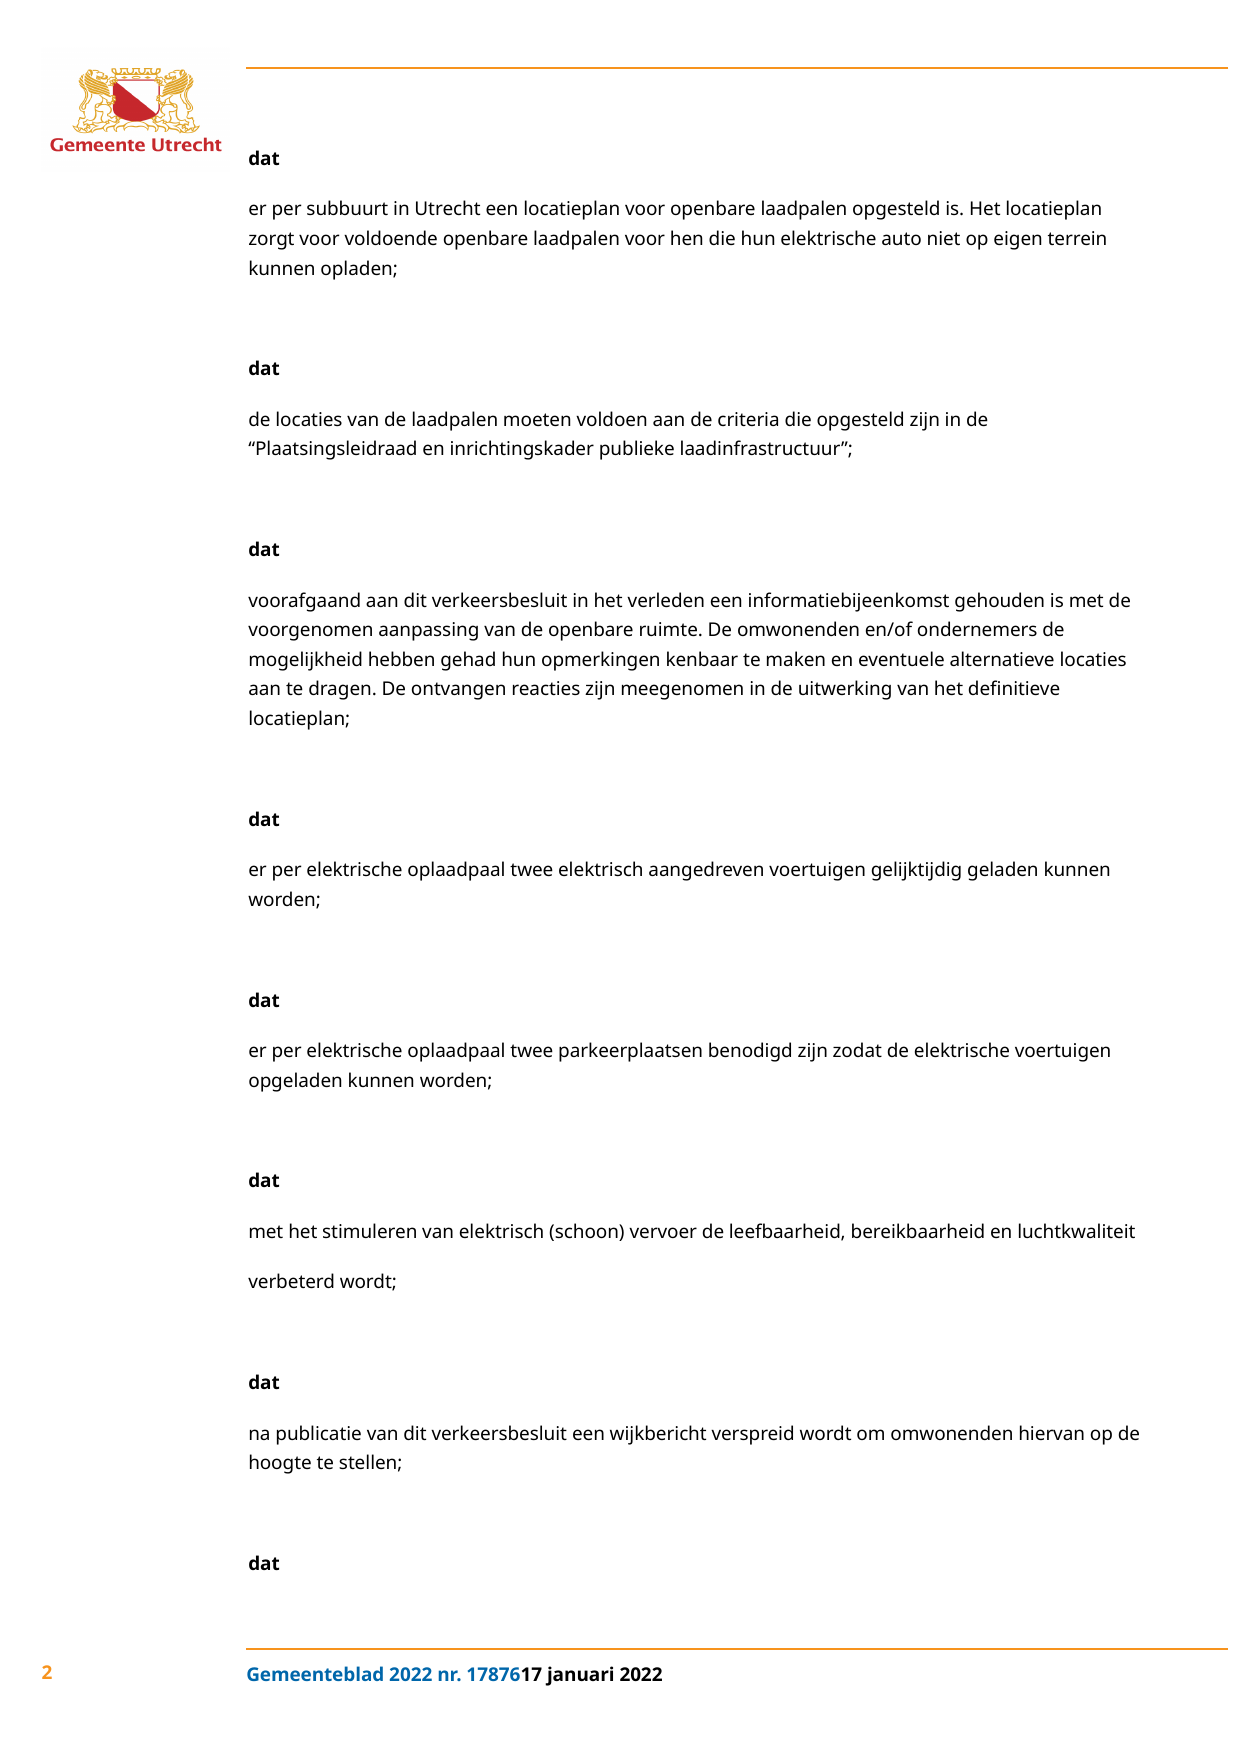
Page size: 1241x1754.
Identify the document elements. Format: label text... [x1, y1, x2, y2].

text er per elektrische oplaadpaal twee elektrisch aangedreven voertuigen gelijktijdig geladen kunnen worden; [248, 856, 1152, 912]
text met het stimuleren van elektrisch (schoon) vervoer de leefbaarheid, bereikbaarheid en luchtkwaliteit [248, 1218, 1152, 1244]
text dat [248, 536, 1152, 562]
text voorafgaand aan dit verkeersbesluit in het verleden een informatiebijeenkomst gehouden is met de voorgenomen aanpassing van de openbare ruimte. De omwonenden en/of ondernemers de mogelijkheid hebben gehad hun opmerkingen kenbaar te maken en eventuele alternatieve locaties aan te dragen. De ontvangen reacties zijn meegenomen in de uitwerking van het definitieve locatieplan; [248, 587, 1152, 731]
text verbeterd wordt; [248, 1268, 1152, 1294]
text dat [248, 145, 1152, 171]
text dat [248, 806, 1152, 832]
text dat [248, 1168, 1152, 1193]
text dat [248, 356, 1152, 381]
text dat [248, 987, 1152, 1013]
text dat [248, 1550, 1152, 1576]
text er per elektrische oplaadpaal twee parkeerplaatsen benodigd zijn zodat de elektrische voertuigen opgeladen kunnen worden; [248, 1037, 1152, 1093]
text de locaties van de laadpalen moeten voldoen aan de criteria die opgesteld zijn in de “Plaatsingsleidraad en inrichtingskader publieke laadinfrastructuur”; [248, 406, 1152, 461]
text dat [248, 1369, 1152, 1395]
text er per subbuurt in Utrecht een locatieplan voor openbare laadpalen opgesteld is. Het locatieplan zorgt voor voldoende openbare laadpalen voor hen die hun elektrische auto niet op eigen terrein kunnen opladen; [248, 196, 1152, 281]
picture [41, 47, 231, 172]
text na publicatie van dit verkeersbesluit een wijkbericht verspreid wordt om omwonenden hiervan op de hoogte te stellen; [248, 1420, 1152, 1475]
